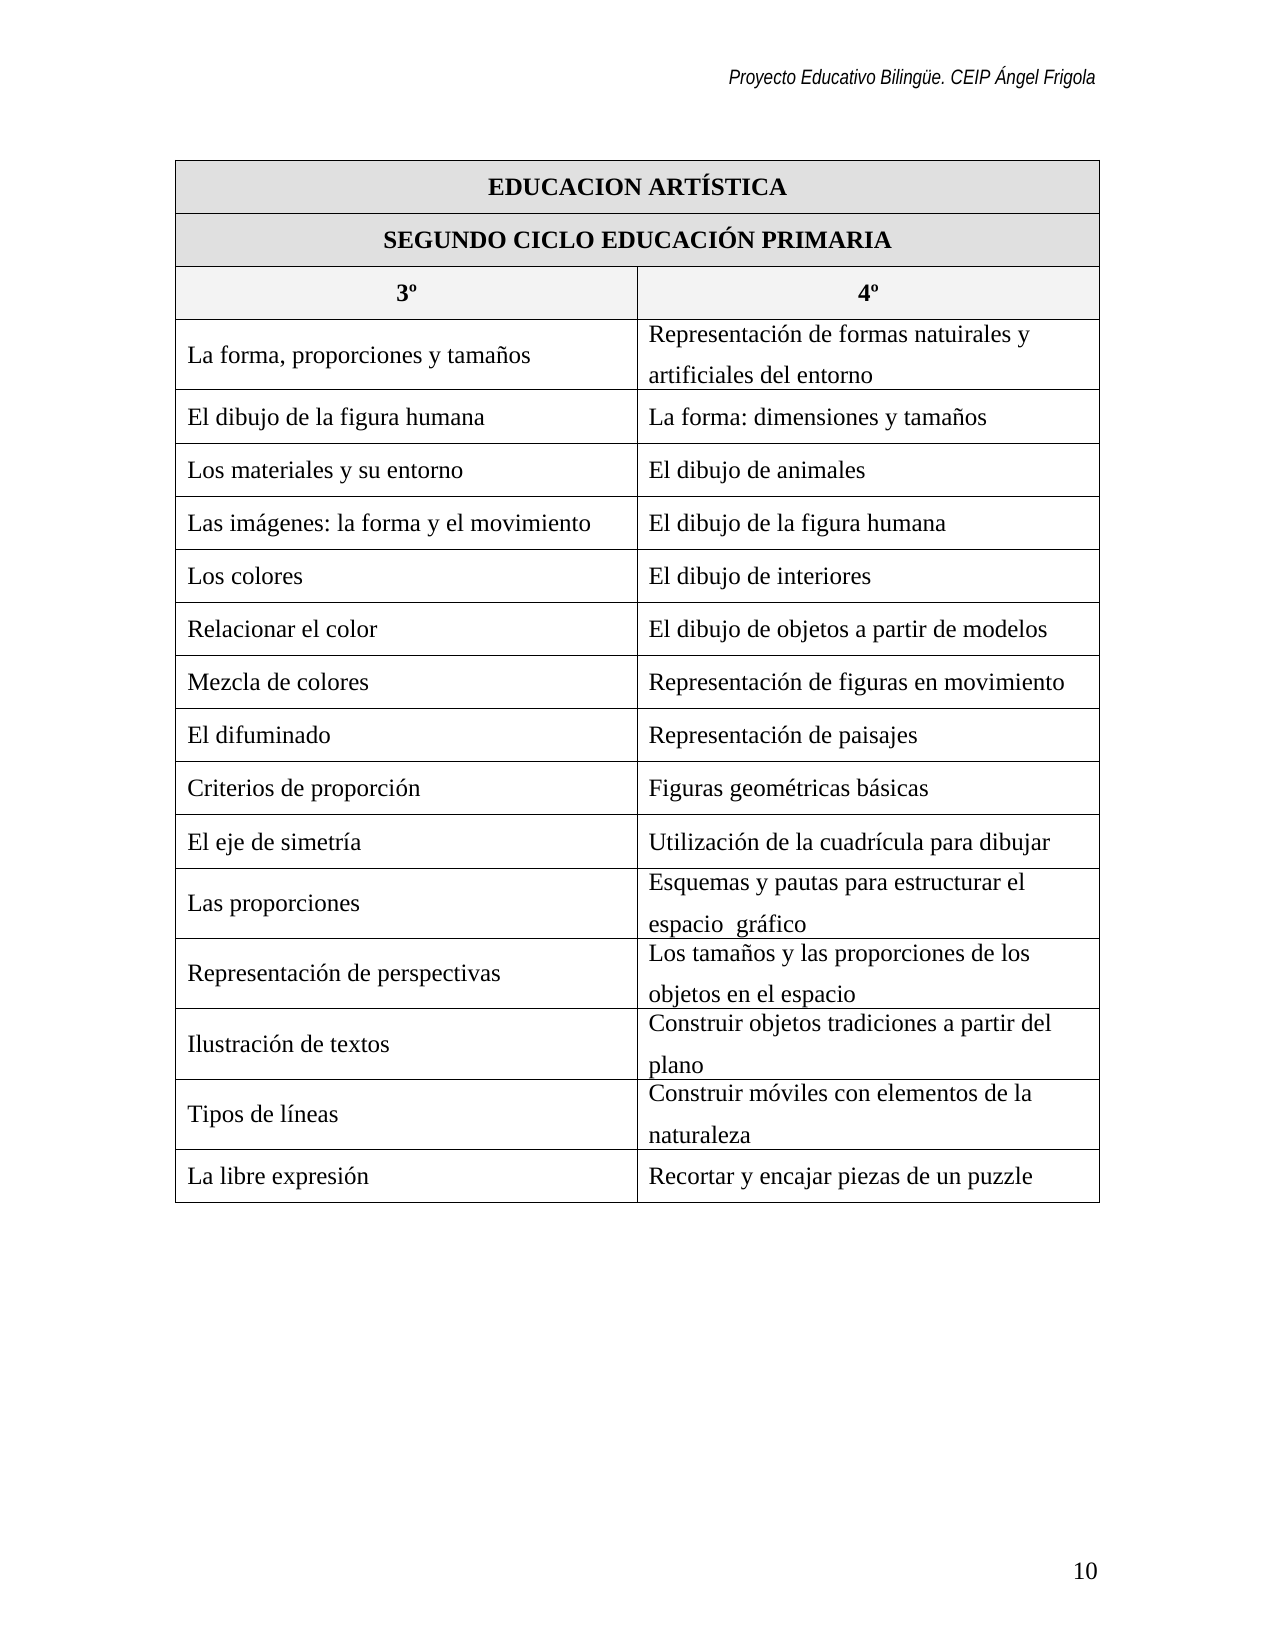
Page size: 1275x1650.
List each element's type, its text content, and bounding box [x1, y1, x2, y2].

table_cell Relacionar el color [176, 603, 637, 655]
table_cell Los tamaños y las proporciones de los objetos en el espacio [638, 939, 1099, 1008]
table_cell Los materiales y su entorno [176, 444, 637, 496]
table_cell Construir objetos tradiciones a partir del plano [638, 1009, 1099, 1078]
table_cell El eje de simetría [176, 815, 637, 867]
table_cell El dibujo de animales [638, 444, 1099, 496]
table_cell El dibujo de interiores [638, 550, 1099, 602]
table_cell El difuminado [176, 709, 637, 761]
table_cell Esquemas y pautas para estructurar el espacio gráfico [638, 869, 1099, 938]
table_cell SEGUNDO CICLO EDUCACIÓN PRIMARIA [176, 214, 1099, 266]
table_cell 4º [638, 267, 1099, 319]
table_cell 3º [176, 267, 637, 319]
table_cell Recortar y encajar piezas de un puzzle [638, 1150, 1099, 1202]
table_cell Figuras geométricas básicas [638, 762, 1099, 814]
table_cell Representación de perspectivas [176, 939, 637, 1008]
table_cell El dibujo de objetos a partir de modelos [638, 603, 1099, 655]
table_cell Utilización de la cuadrícula para dibujar [638, 815, 1099, 867]
table_cell Tipos de líneas [176, 1080, 637, 1149]
table_cell La forma: dimensiones y tamaños [638, 390, 1099, 442]
table_cell La libre expresión [176, 1150, 637, 1202]
table_cell El dibujo de la figura humana [176, 390, 637, 442]
table_cell Las imágenes: la forma y el movimiento [176, 497, 637, 549]
table_header EDUCACION ARTÍSTICA [176, 161, 1099, 213]
table_cell Representación de formas natuirales y artificiales del entorno [638, 320, 1099, 389]
table_cell Mezcla de colores [176, 656, 637, 708]
table_cell Construir móviles con elementos de la naturaleza [638, 1080, 1099, 1149]
table_cell Representación de figuras en movimiento [638, 656, 1099, 708]
table_cell Los colores [176, 550, 637, 602]
table_cell El dibujo de la figura humana [638, 497, 1099, 549]
table_cell Las proporciones [176, 869, 637, 938]
table_cell Criterios de proporción [176, 762, 637, 814]
table_cell La forma, proporciones y tamaños [176, 320, 637, 389]
table_cell Representación de paisajes [638, 709, 1099, 761]
table_cell Ilustración de textos [176, 1009, 637, 1078]
